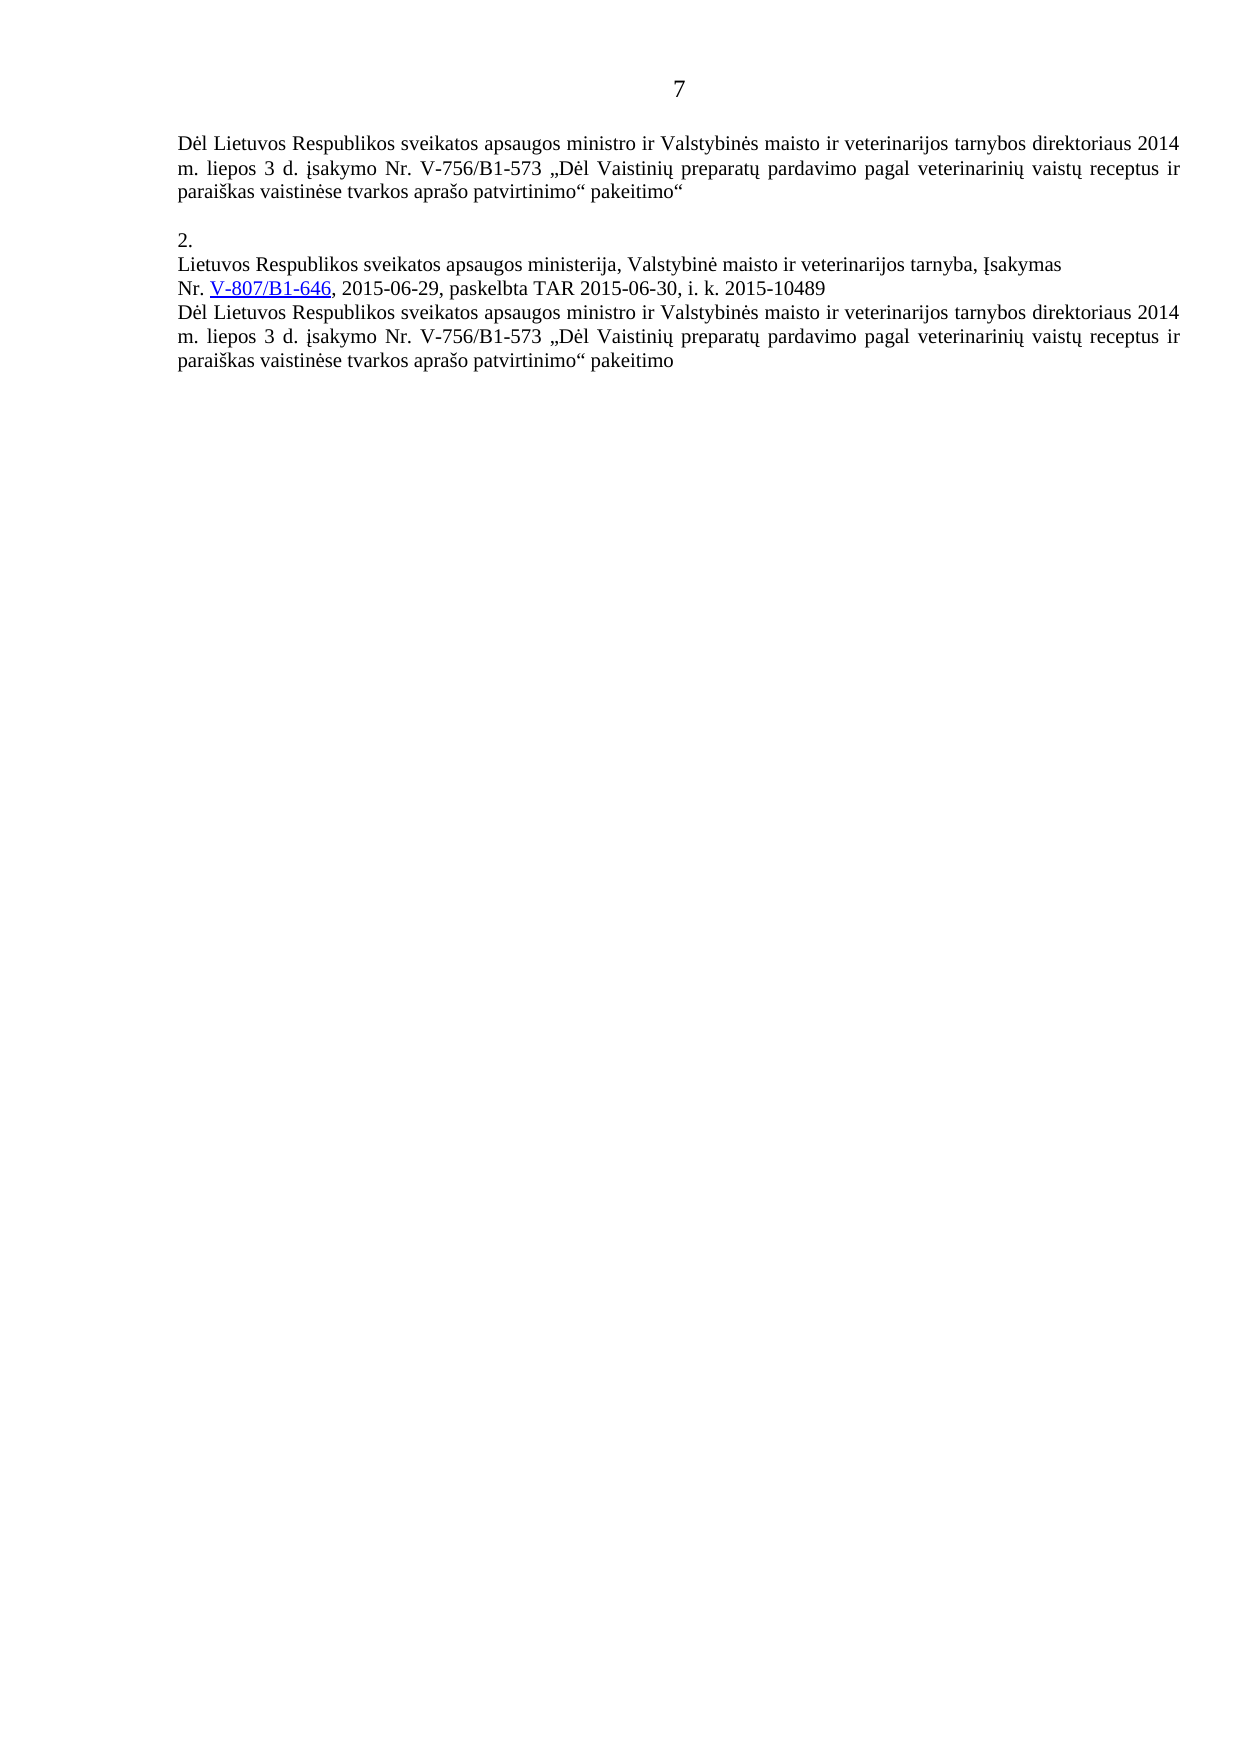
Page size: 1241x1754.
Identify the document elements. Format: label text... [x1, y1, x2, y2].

text Nr. V-807/B1-646, 2015-06-29, paskelbta TAR 2015-06-30, i. k. 2015-10489 [177, 276, 1181, 300]
text Dėl Lietuvos Respublikos sveikatos apsaugos ministro ir Valstybinės maisto ir veterinarijos tarnybos direktoriaus 2014 m. liepos 3 d. įsakymo Nr. V-756/B1-573 „Dėl Vaistinių preparatų pardavimo pagal veterinarinių vaistų receptus ir paraiškas vaistinėse tvarkos aprašo patvirtinimo“ pakeitimo [177, 300, 1181, 372]
text 2. [177, 228, 1181, 252]
text Dėl Lietuvos Respublikos sveikatos apsaugos ministro ir Valstybinės maisto ir veterinarijos tarnybos direktoriaus 2014 m. liepos 3 d. įsakymo Nr. V-756/B1-573 „Dėl Vaistinių preparatų pardavimo pagal veterinarinių vaistų receptus ir paraiškas vaistinėse tvarkos aprašo patvirtinimo“ pakeitimo“ [177, 131, 1181, 203]
text Lietuvos Respublikos sveikatos apsaugos ministerija, Valstybinė maisto ir veterinarijos tarnyba, Įsakymas [177, 252, 1181, 276]
